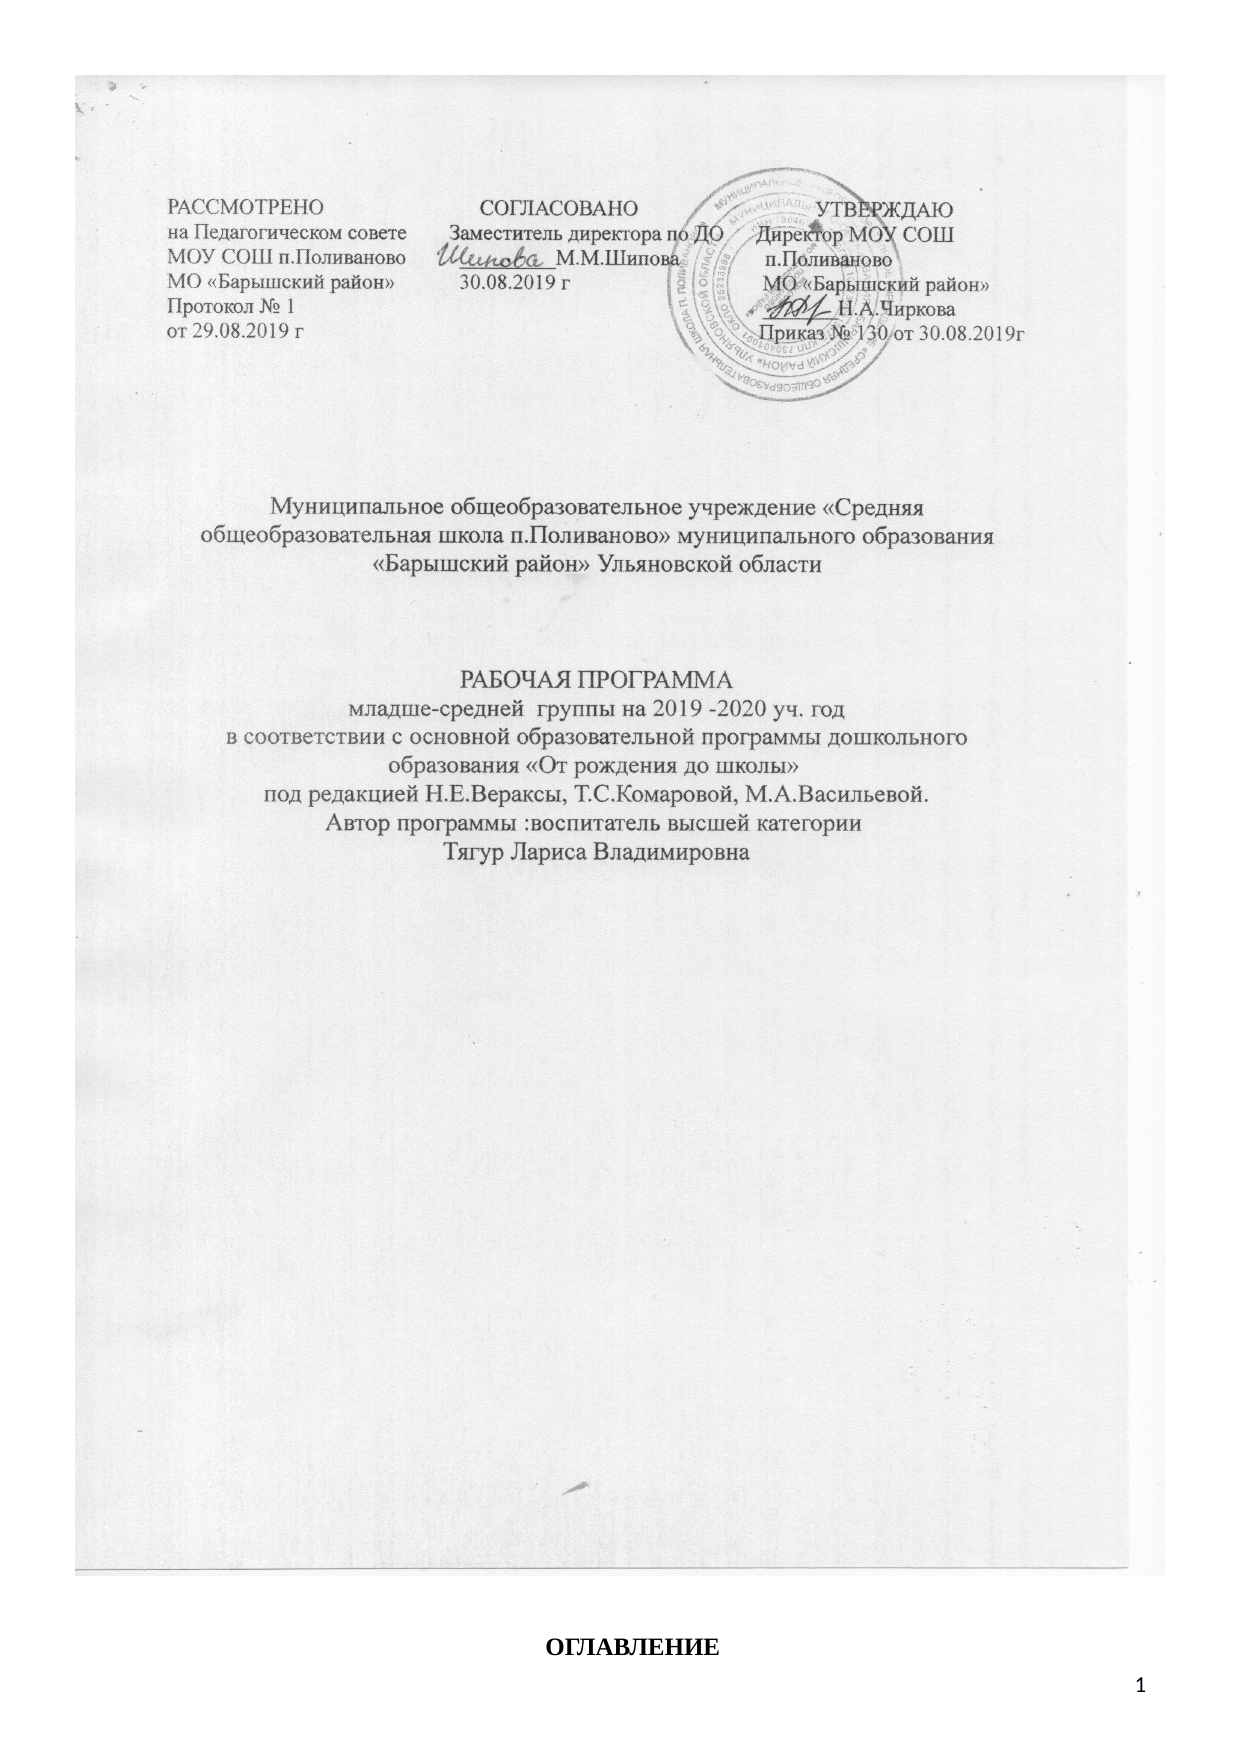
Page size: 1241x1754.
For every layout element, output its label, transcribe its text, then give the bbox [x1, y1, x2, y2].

text ОГЛАВЛЕНИЕ [75, 1632, 1165, 1661]
picture [75, 75, 1166, 1576]
